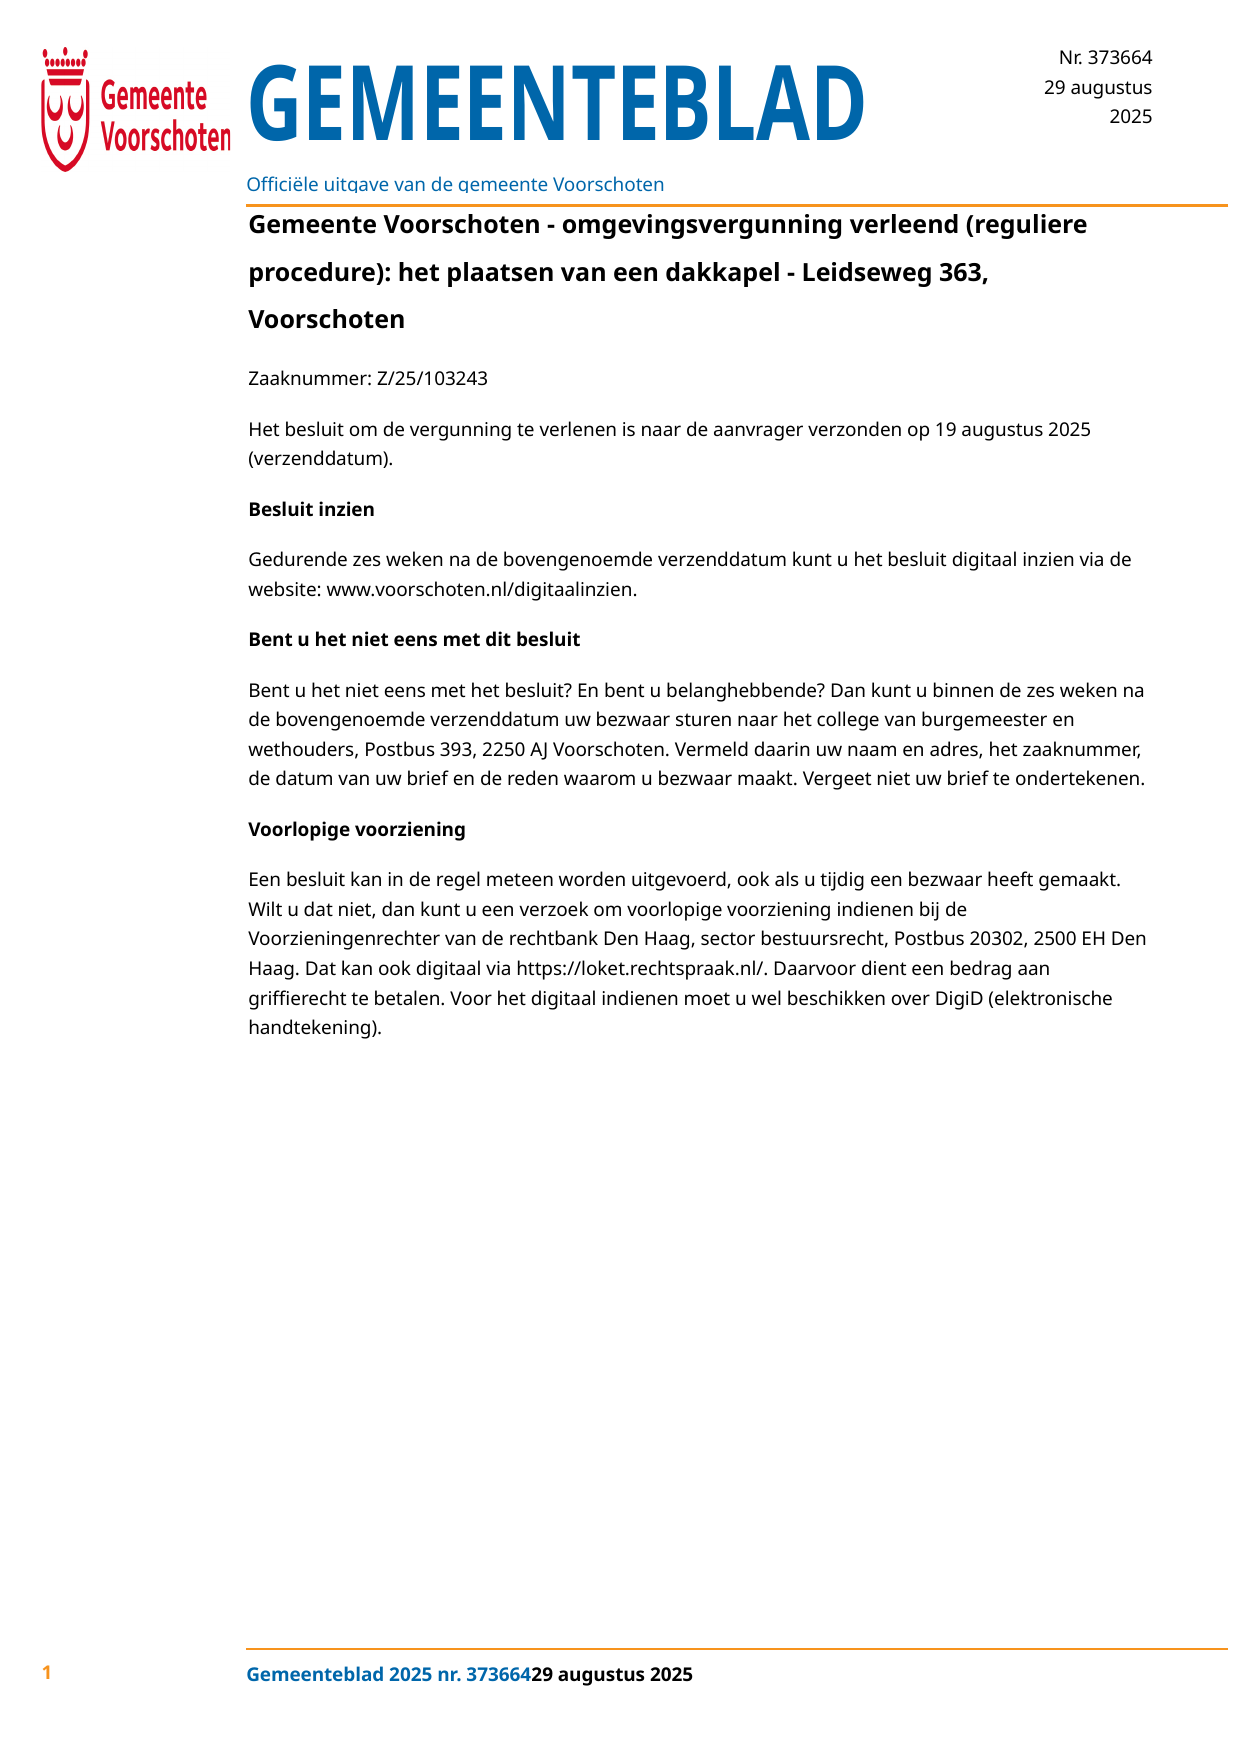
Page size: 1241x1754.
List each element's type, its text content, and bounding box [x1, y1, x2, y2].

text Bent u het niet eens met dit besluit [248, 626, 1152, 652]
text Gedurende zes weken na de bovengenoemde verzenddatum kunt u het besluit digitaal inzien via de website: www.voorschoten.nl/digitaalinzien. [248, 546, 1152, 602]
text Besluit inzien [248, 496, 1152, 522]
text Een besluit kan in de regel meteen worden uitgevoerd, ook als u tijdig een bezwaar heeft gemaakt. Wilt u dat niet, dan kunt u een verzoek om voorlopige voorziening indienen bij de Voorzieningenrechter van de rechtbank Den Haag, sector bestuursrecht, Postbus 20302, 2500 EH Den Haag. Dat kan ook digitaal via https://loket.rechtspraak.nl/. Daarvoor dient een bedrag aan griffierecht te betalen. Voor het digitaal indienen moet u wel beschikken over DigiD (elektronische handtekening). [248, 866, 1152, 1040]
text Zaaknummer: Z/25/103243 [248, 366, 1152, 391]
text Gemeente Voorschoten - omgevingsvergunning verleend (reguliere procedure): het plaatsen van een dakkapel - Leidseweg 363, Voorschoten [248, 207, 1152, 336]
text Bent u het niet eens met het besluit? En bent u belanghebbende? Dan kunt u binnen de zes weken na de bovengenoemde verzenddatum uw bezwaar sturen naar het college van burgemeester en wethouders, Postbus 393, 2250 AJ Voorschoten. Vermeld daarin uw naam en adres, het zaaknummer, de datum van uw brief en de reden waarom u bezwaar maakt. Vergeet niet uw brief te ondertekenen. [248, 677, 1152, 791]
picture [41, 47, 231, 172]
text Het besluit om de vergunning te verlenen is naar de aanvrager verzonden op 19 augustus 2025 (verzenddatum). [248, 416, 1152, 471]
text Voorlopige voorziening [248, 816, 1152, 842]
